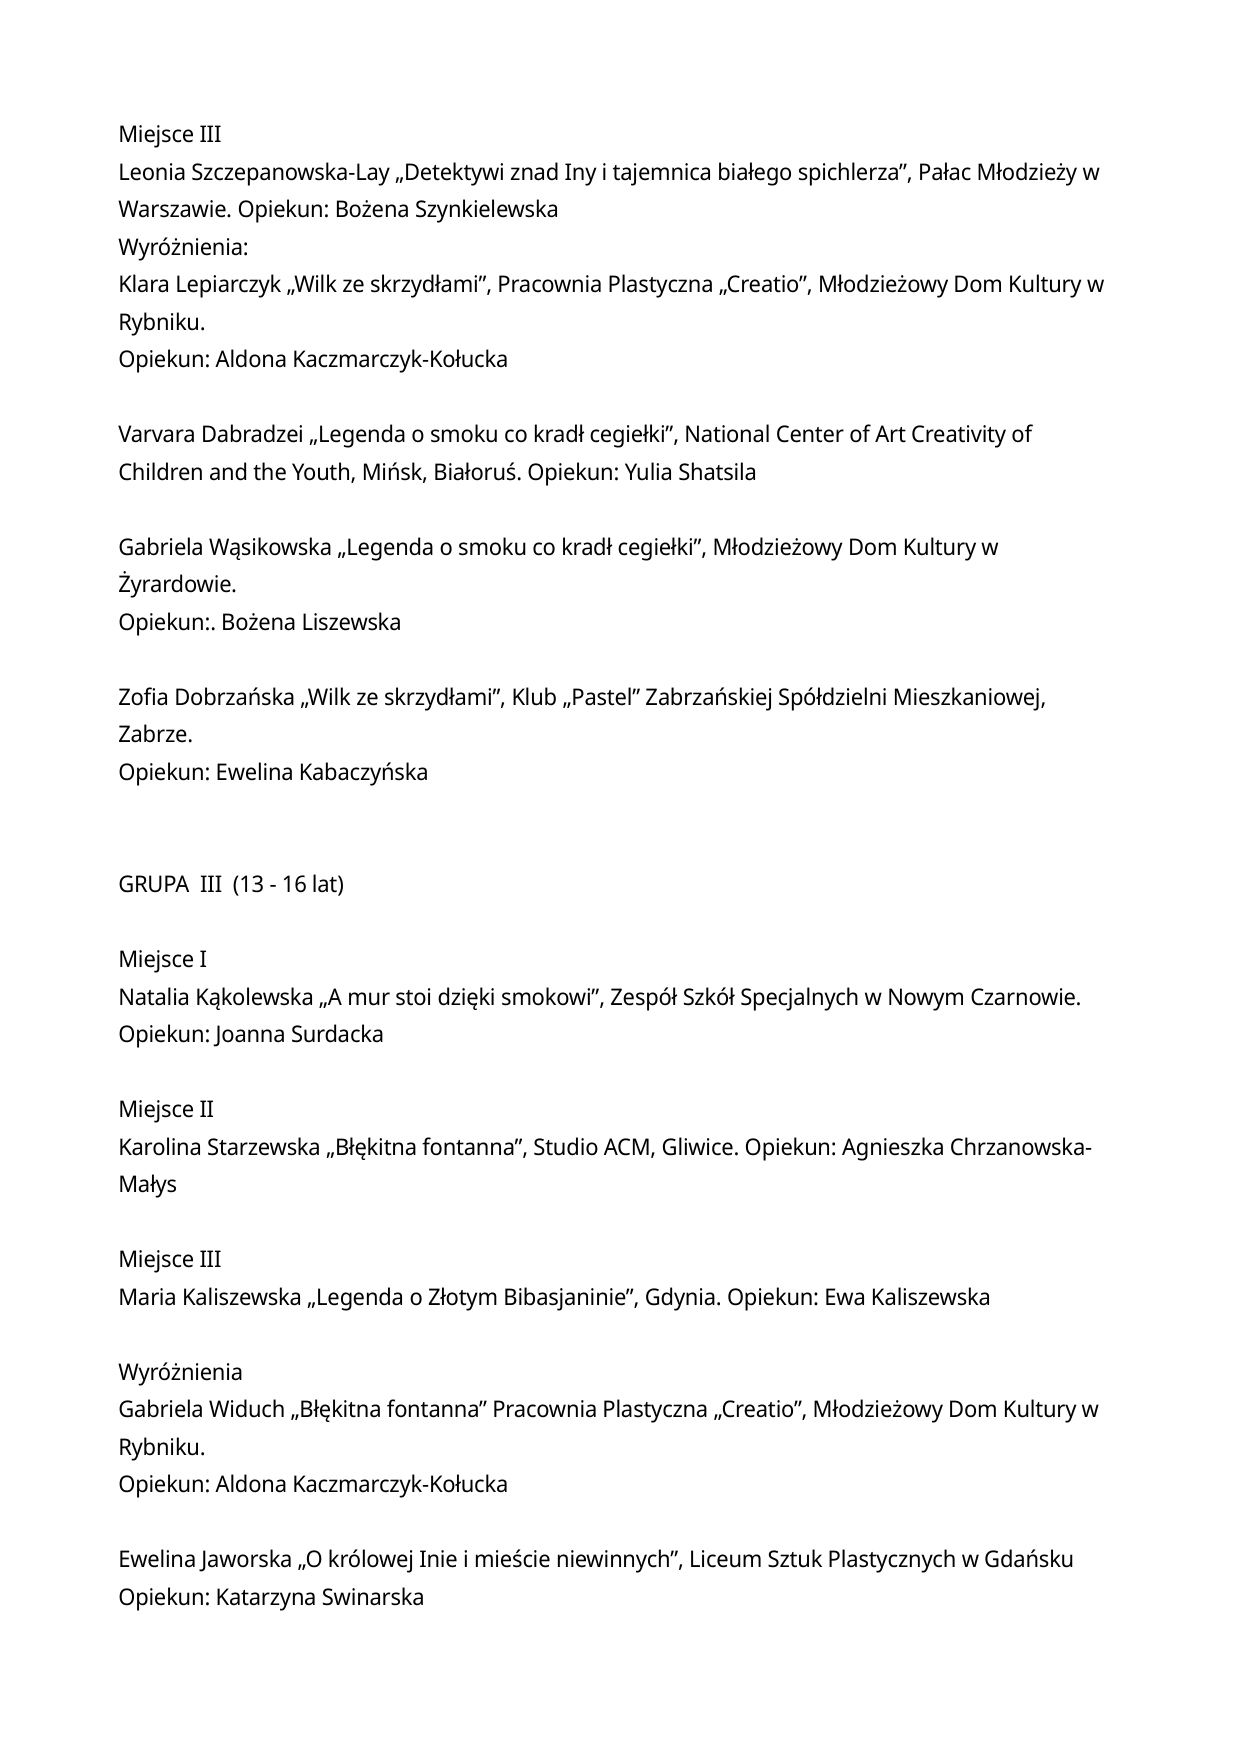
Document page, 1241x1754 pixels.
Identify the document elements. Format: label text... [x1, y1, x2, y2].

text Varvara Dabradzei „Legenda o smoku co kradł cegiełki”, National Center of Art Creativity of Children and the Youth, Mińsk, Białoruś. Opiekun: Yulia Shatsila [118, 418, 1122, 487]
text Miejsce I [118, 943, 1122, 974]
text Zofia Dobrzańska „Wilk ze skrzydłami”, Klub „Pastel” Zabrzańskiej Spółdzielni Mieszkaniowej, Zabrze. [118, 681, 1122, 749]
text Leonia Szczepanowska-Lay „Detektywi znad Iny i tajemnica białego spichlerza”, Pałac Młodzieży w Warszawie. Opiekun: Bożena Szynkielewska [118, 156, 1122, 224]
text Opiekun: Ewelina Kabaczyńska [118, 756, 1122, 787]
text Miejsce III [118, 1243, 1122, 1274]
text Miejsce II [118, 1093, 1122, 1124]
text Wyróżnienia [118, 1356, 1122, 1387]
text Opiekun: Katarzyna Swinarska [118, 1581, 1122, 1612]
text Natalia Kąkolewska „A mur stoi dzięki smokowi”, Zespół Szkół Specjalnych w Nowym Czarnowie. [118, 981, 1122, 1012]
text Opiekun: Aldona Kaczmarczyk-Kołucka [118, 1468, 1122, 1499]
text Opiekun: Aldona Kaczmarczyk-Kołucka [118, 343, 1122, 374]
text Wyróżnienia: [118, 231, 1122, 262]
text Klara Lepiarczyk „Wilk ze skrzydłami”, Pracownia Plastyczna „Creatio”, Młodzieżowy Dom Kultury w Rybniku. [118, 268, 1122, 337]
text Opiekun:. Bożena Liszewska [118, 606, 1122, 637]
text Miejsce III [118, 118, 1122, 149]
text Opiekun: Joanna Surdacka [118, 1018, 1122, 1049]
text Karolina Starzewska „Błękitna fontanna”, Studio ACM, Gliwice. Opiekun: Agnieszka Chrzanowska-Małys [118, 1131, 1122, 1199]
text Gabriela Widuch „Błękitna fontanna” Pracownia Plastyczna „Creatio”, Młodzieżowy Dom Kultury w Rybniku. [118, 1393, 1122, 1462]
text GRUPA III (13 - 16 lat) [118, 868, 1122, 899]
text Ewelina Jaworska „O królowej Inie i mieście niewinnych”, Liceum Sztuk Plastycznych w Gdańsku [118, 1543, 1122, 1574]
text Gabriela Wąsikowska „Legenda o smoku co kradł cegiełki”, Młodzieżowy Dom Kultury w Żyrardowie. [118, 531, 1122, 599]
text Maria Kaliszewska „Legenda o Złotym Bibasjaninie”, Gdynia. Opiekun: Ewa Kaliszewska [118, 1281, 1122, 1312]
